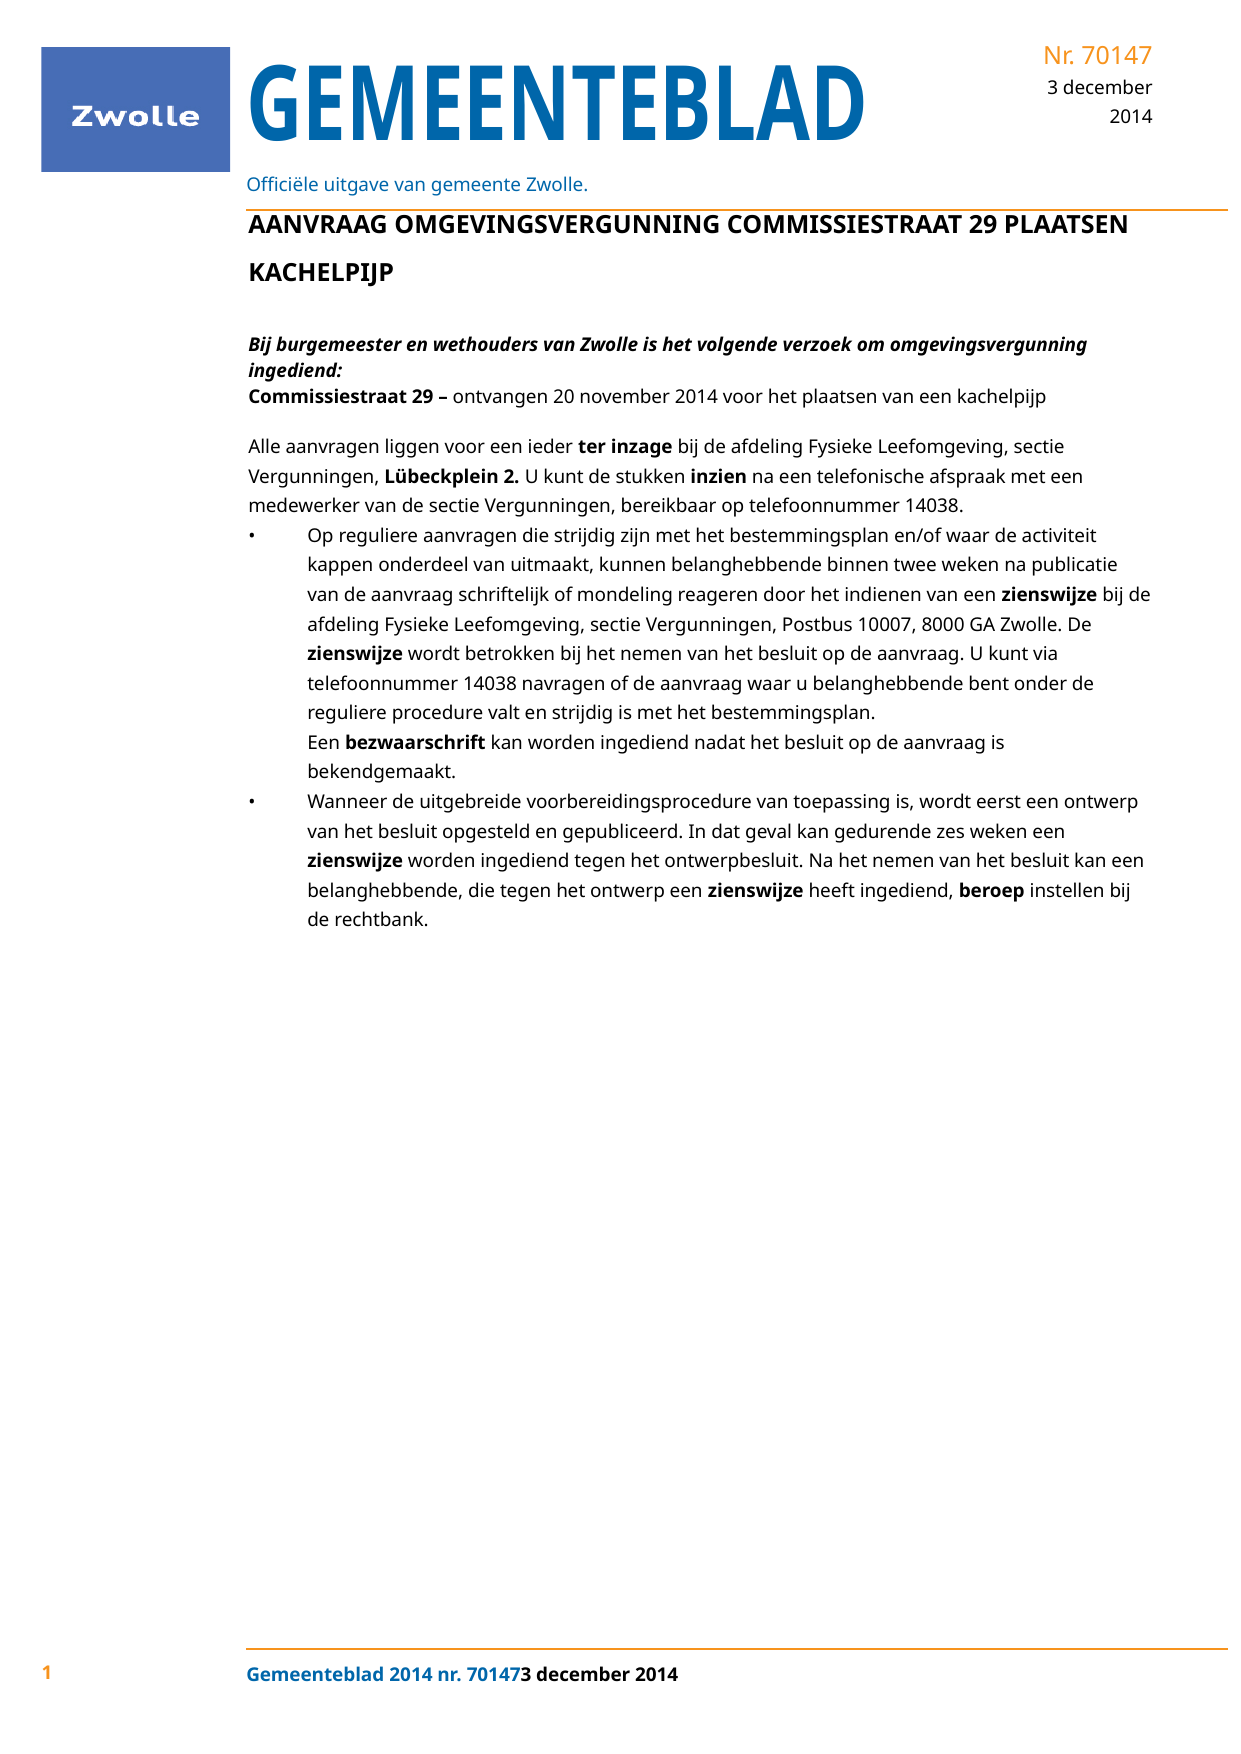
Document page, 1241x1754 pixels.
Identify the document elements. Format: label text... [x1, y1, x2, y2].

list Wanneer de uitgebreide voorbereidingsprocedure van toepassing is, wordt eerst een ontwerp van het besluit opgesteld en gepubliceerd. In dat geval kan gedurende zes weken een zienswijze worden ingediend tegen het ontwerpbesluit. Na het nemen van het besluit kan een belanghebbende, die tegen het ontwerp een zienswijze heeft ingediend, beroep instellen bij de rechtbank. [248, 788, 1152, 932]
text Alle aanvragen liggen voor een ieder ter inzage bij de afdeling Fysieke Leefomgeving, sectie Vergunningen, Lübeckplein 2. U kunt de stukken inzien na een telefonische afspraak met een medewerker van de sectie Vergunningen, bereikbaar op telefoonnummer 14038. [248, 433, 1152, 518]
list Een bezwaarschrift kan worden ingediend nadat het besluit op de aanvraag is bekendgemaakt. [248, 729, 1152, 784]
text Bij burgemeester en wethouders van Zwolle is het volgende verzoek om omgevingsvergunning ingediend: [248, 331, 1152, 383]
text AANVRAAG OMGEVINGSVERGUNNING COMMISSIESTRAAT 29 PLAATSEN KACHELPIJP [248, 211, 1152, 288]
text Commissiestraat 29 – ontvangen 20 november 2014 voor het plaatsen van een kachelpijp [248, 383, 1152, 409]
list Op reguliere aanvragen die strijdig zijn met het bestemmingsplan en/of waar de activiteit kappen onderdeel van uitmaakt, kunnen belanghebbende binnen twee weken na publicatie van de aanvraag schriftelijk of mondeling reageren door het indienen van een zienswijze bij de afdeling Fysieke Leefomgeving, sectie Vergunningen, Postbus 10007, 8000 GA Zwolle. De zienswijze wordt betrokken bij het nemen van het besluit op de aanvraag. U kunt via telefoonnummer 14038 navragen of de aanvraag waar u belanghebbende bent onder de reguliere procedure valt en strijdig is met het bestemmingsplan. [248, 522, 1152, 725]
picture [41, 47, 231, 172]
